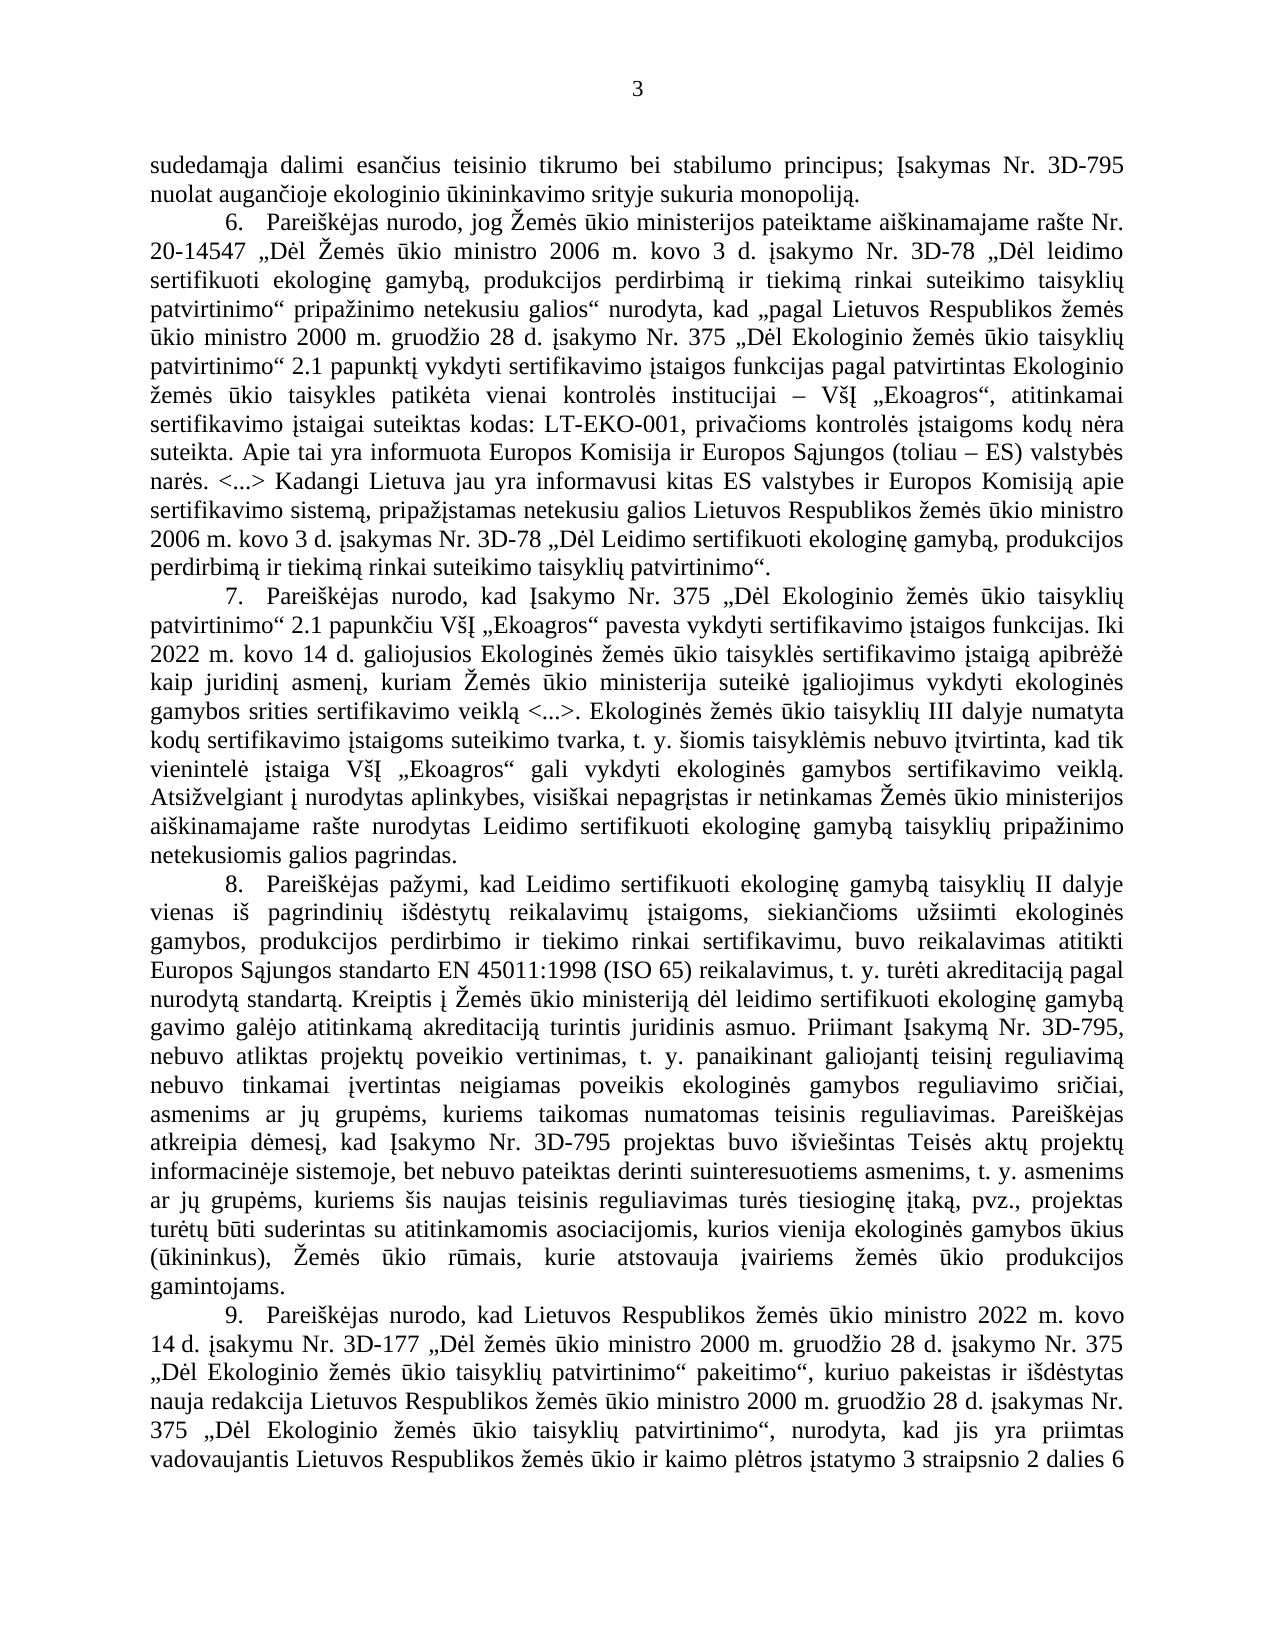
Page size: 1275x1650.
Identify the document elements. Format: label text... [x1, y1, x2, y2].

text 6. Pareiškėjas nurodo, jog Žemės ūkio ministerijos pateiktame aiškinamajame rašte Nr. 20-14547 „Dėl Žemės ūkio ministro 2006 m. kovo 3 d. įsakymo Nr. 3D-78 „Dėl leidimo sertifikuoti ekologinę gamybą, produkcijos perdirbimą ir tiekimą rinkai suteikimo taisyklių patvirtinimo“ pripažinimo netekusiu galios“ nurodyta, kad „pagal Lietuvos Respublikos žemės ūkio ministro 2000 m. gruodžio 28 d. įsakymo Nr. 375 „Dėl Ekologinio žemės ūkio taisyklių patvirtinimo“ 2.1 papunktį vykdyti sertifikavimo įstaigos funkcijas pagal patvirtintas Ekologinio žemės ūkio taisykles patikėta vienai kontrolės institucijai – VšĮ „Ekoagros“, atitinkamai sertifikavimo įstaigai suteiktas kodas: LT-EKO-001, privačioms kontrolės įstaigoms kodų nėra suteikta. Apie tai yra informuota Europos Komisija ir Europos Sąjungos (toliau ‒ ES) valstybės narės. <...> Kadangi Lietuva jau yra informavusi kitas ES valstybes ir Europos Komisiją apie sertifikavimo sistemą, pripažįstamas netekusiu galios Lietuvos Respublikos žemės ūkio ministro 2006 m. kovo 3 d. įsakymas Nr. 3D-78 „Dėl Leidimo sertifikuoti ekologinę gamybą, produkcijos perdirbimą ir tiekimą rinkai suteikimo taisyklių patvirtinimo“. [150, 207, 1125, 581]
text 9. Pareiškėjas nurodo, kad Lietuvos Respublikos žemės ūkio ministro 2022 m. kovo 14 d. įsakymu Nr. 3D-177 „Dėl žemės ūkio ministro 2000 m. gruodžio 28 d. įsakymo Nr. 375 „Dėl Ekologinio žemės ūkio taisyklių patvirtinimo“ pakeitimo“, kuriuo pakeistas ir išdėstytas nauja redakcija Lietuvos Respublikos žemės ūkio ministro 2000 m. gruodžio 28 d. įsakymas Nr. 375 „Dėl Ekologinio žemės ūkio taisyklių patvirtinimo“, nurodyta, kad jis yra priimtas vadovaujantis Lietuvos Respublikos žemės ūkio ir kaimo plėtros įstatymo 3 straipsnio 2 dalies 6 [150, 1300, 1125, 1472]
text 8. Pareiškėjas pažymi, kad Leidimo sertifikuoti ekologinę gamybą taisyklių II dalyje vienas iš pagrindinių išdėstytų reikalavimų įstaigoms, siekiančioms užsiimti ekologinės gamybos, produkcijos perdirbimo ir tiekimo rinkai sertifikavimu, buvo reikalavimas atitikti Europos Sąjungos standarto EN 45011:1998 (ISO 65) reikalavimus, t. y. turėti akreditaciją pagal nurodytą standartą. Kreiptis į Žemės ūkio ministeriją dėl leidimo sertifikuoti ekologinę gamybą gavimo galėjo atitinkamą akreditaciją turintis juridinis asmuo. Priimant Įsakymą Nr. 3D-795, nebuvo atliktas projektų poveikio vertinimas, t. y. panaikinant galiojantį teisinį reguliavimą nebuvo tinkamai įvertintas neigiamas poveikis ekologinės gamybos reguliavimo sričiai, asmenims ar jų grupėms, kuriems taikomas numatomas teisinis reguliavimas. Pareiškėjas atkreipia dėmesį, kad Įsakymo Nr. 3D-795 projektas buvo išviešintas Teisės aktų projektų informacinėje sistemoje, bet nebuvo pateiktas derinti suinteresuotiems asmenims, t. y. asmenims ar jų grupėms, kuriems šis naujas teisinis reguliavimas turės tiesioginę įtaką, pvz., projektas turėtų būti suderintas su atitinkamomis asociacijomis, kurios vienija ekologinės gamybos ūkius (ūkininkus), Žemės ūkio rūmais, kurie atstovauja įvairiems žemės ūkio produkcijos gamintojams. [150, 869, 1125, 1300]
text 7. Pareiškėjas nurodo, kad Įsakymo Nr. 375 „Dėl Ekologinio žemės ūkio taisyklių patvirtinimo“ 2.1 papunkčiu VšĮ „Ekoagros“ pavesta vykdyti sertifikavimo įstaigos funkcijas. Iki 2022 m. kovo 14 d. galiojusios Ekologinės žemės ūkio taisyklės sertifikavimo įstaigą apibrėžė kaip juridinį asmenį, kuriam Žemės ūkio ministerija suteikė įgaliojimus vykdyti ekologinės gamybos srities sertifikavimo veiklą <...>. Ekologinės žemės ūkio taisyklių III dalyje numatyta kodų sertifikavimo įstaigoms suteikimo tvarka, t. y. šiomis taisyklėmis nebuvo įtvirtinta, kad tik vienintelė įstaiga VšĮ „Ekoagros“ gali vykdyti ekologinės gamybos sertifikavimo veiklą. Atsižvelgiant į nurodytas aplinkybes, visiškai nepagrįstas ir netinkamas Žemės ūkio ministerijos aiškinamajame rašte nurodytas Leidimo sertifikuoti ekologinę gamybą taisyklių pripažinimo netekusiomis galios pagrindas. [150, 581, 1125, 869]
text sudedamąja dalimi esančius teisinio tikrumo bei stabilumo principus; Įsakymas Nr. 3D-795 nuolat augančioje ekologinio ūkininkavimo srityje sukuria monopoliją. [150, 150, 1125, 207]
